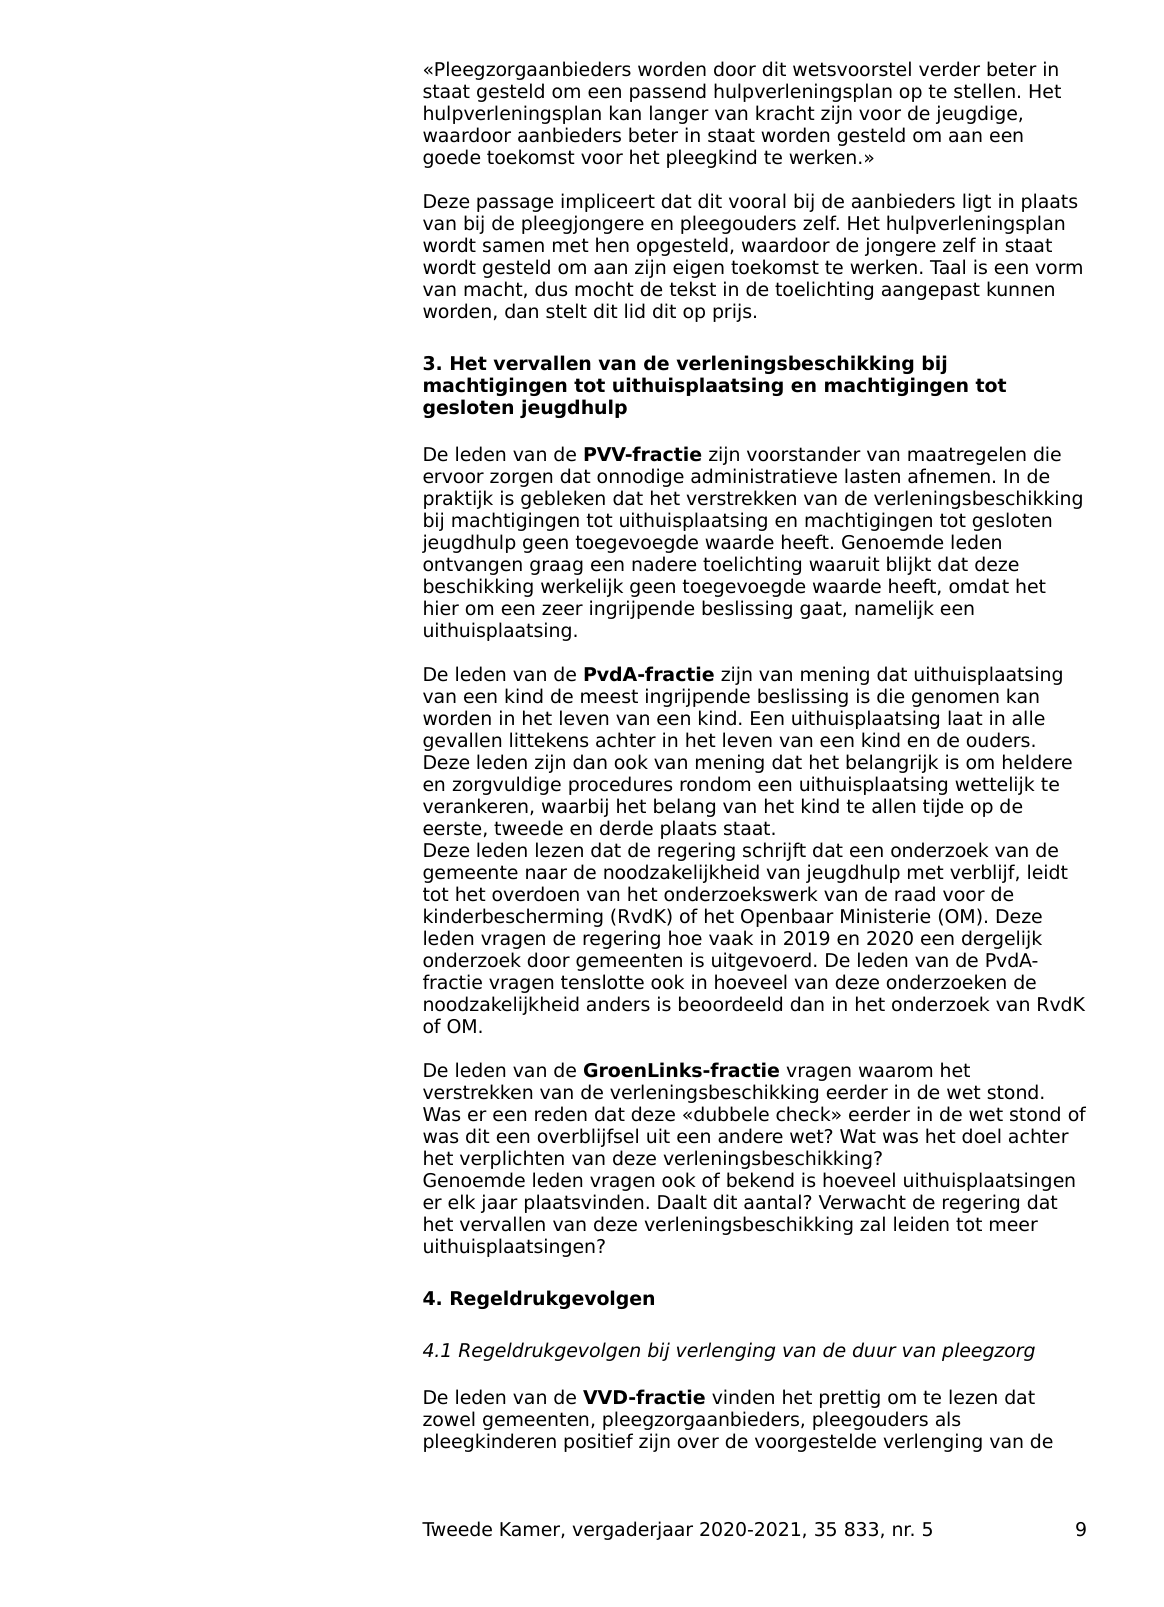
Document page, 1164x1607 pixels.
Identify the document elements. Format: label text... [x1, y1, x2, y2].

text De leden van de PvdA-fractie zijn van mening dat uithuisplaatsing van een kind de meest ingrijpende beslissing is die genomen kan worden in het leven van een kind. Een uithuisplaatsing laat in alle gevallen littekens achter in het leven van een kind en de ouders. Deze leden zijn dan ook van mening dat het belangrijk is om heldere en zorgvuldige procedures rondom een uithuisplaatsing wettelijk te verankeren, waarbij het belang van het kind te allen tijde op de eerste, tweede en derde plaats staat. [422, 664, 1087, 840]
text Deze passage impliceert dat dit vooral bij de aanbieders ligt in plaats van bij de pleegjongere en pleegouders zelf. Het hulpverleningsplan wordt samen met hen opgesteld, waardoor de jongere zelf in staat wordt gesteld om aan zijn eigen toekomst te werken. Taal is een vorm van macht, dus mocht de tekst in de toelichting aangepast kunnen worden, dan stelt dit lid dit op prijs. [422, 191, 1087, 323]
text Genoemde leden vragen ook of bekend is hoeveel uithuisplaatsingen er elk jaar plaatsvinden. Daalt dit aantal? Verwacht de regering dat het vervallen van deze verleningsbeschikking zal leiden tot meer uithuisplaatsingen? [422, 1170, 1087, 1258]
subtitle 4.1 Regeldrukgevolgen bij verlenging van de duur van pleegzorg [422, 1339, 1087, 1362]
text De leden van de VVD-fractie vinden het prettig om te lezen dat zowel gemeenten, pleegzorgaanbieders, pleegouders als pleegkinderen positief zijn over de voorgestelde verlenging van de [422, 1387, 1087, 1452]
subtitle 4. Regeldrukgevolgen [422, 1288, 1087, 1309]
subtitle 3. Het vervallen van de verleningsbeschikking bij machtigingen tot uithuisplaatsing en machtigingen tot gesloten jeugdhulp [422, 353, 1087, 419]
text De leden van de GroenLinks-fractie vragen waarom het verstrekken van de verleningsbeschikking eerder in de wet stond. Was er een reden dat deze «dubbele check» eerder in de wet stond of was dit een overblijfsel uit een andere wet? Wat was het doel achter het verplichten van deze verleningsbeschikking? [422, 1060, 1087, 1170]
text De leden van de PVV-fractie zijn voorstander van maatregelen die ervoor zorgen dat onnodige administratieve lasten afnemen. In de praktijk is gebleken dat het verstrekken van de verleningsbeschikking bij machtigingen tot uithuisplaatsing en machtigingen tot gesloten jeugdhulp geen toegevoegde waarde heeft. Genoemde leden ontvangen graag een nadere toelichting waaruit blijkt dat deze beschikking werkelijk geen toegevoegde waarde heeft, omdat het hier om een zeer ingrijpende beslissing gaat, namelijk een uithuisplaatsing. [422, 444, 1087, 642]
text «Pleegzorgaanbieders worden door dit wetsvoorstel verder beter in staat gesteld om een passend hulpverleningsplan op te stellen. Het hulpverleningsplan kan langer van kracht zijn voor de jeugdige, waardoor aanbieders beter in staat worden gesteld om aan een goede toekomst voor het pleegkind te werken.» [422, 59, 1087, 169]
text Deze leden lezen dat de regering schrijft dat een onderzoek van de gemeente naar de noodzakelijkheid van jeugdhulp met verblijf, leidt tot het overdoen van het onderzoekswerk van de raad voor de kinderbescherming (RvdK) of het Openbaar Ministerie (OM). Deze leden vragen de regering hoe vaak in 2019 en 2020 een dergelijk onderzoek door gemeenten is uitgevoerd. De leden van de PvdA-fractie vragen tenslotte ook in hoeveel van deze onderzoeken de noodzakelijkheid anders is beoordeeld dan in het onderzoek van RvdK of OM. [422, 840, 1087, 1038]
